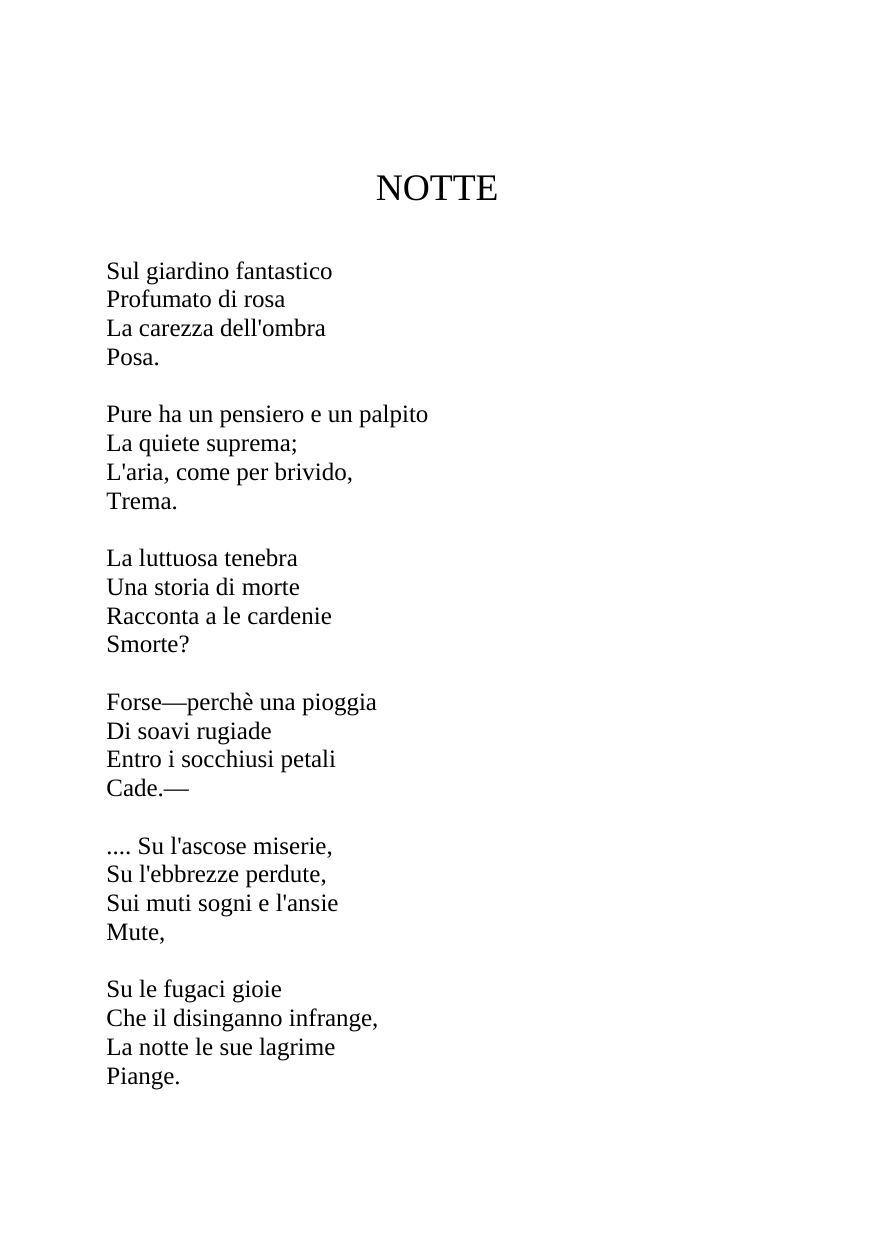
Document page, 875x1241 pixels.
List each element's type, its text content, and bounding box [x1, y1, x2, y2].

text La luttuosa tenebra [106, 543, 768, 572]
text Posa. [106, 342, 768, 371]
text Che il disinganno infrange, [106, 1003, 768, 1032]
subtitle NOTTE [106, 165, 768, 208]
text Su l'ebbrezze perdute, [106, 859, 768, 888]
text Piange. [106, 1061, 768, 1089]
text Forse—perchè una pioggia [106, 687, 768, 716]
text La quiete suprema; [106, 428, 768, 457]
text La carezza dell'ombra [106, 313, 768, 342]
text Di soavi rugiade [106, 716, 768, 744]
text Una storia di morte [106, 572, 768, 601]
text Su le fugaci gioie [106, 974, 768, 1003]
text Sul giardino fantastico [106, 256, 768, 284]
text Pure ha un pensiero e un palpito [106, 399, 768, 428]
text Sui muti sogni e l'ansie [106, 888, 768, 917]
text .... Su l'ascose miserie, [106, 831, 768, 859]
text Racconta a le cardenie [106, 601, 768, 629]
text Entro i socchiusi petali [106, 744, 768, 773]
text Cade.— [106, 773, 768, 802]
text L'aria, come per brivido, [106, 457, 768, 486]
text Profumato di rosa [106, 284, 768, 313]
text Smorte? [106, 629, 768, 658]
text La notte le sue lagrime [106, 1032, 768, 1061]
text Trema. [106, 486, 768, 514]
text Mute, [106, 917, 768, 946]
